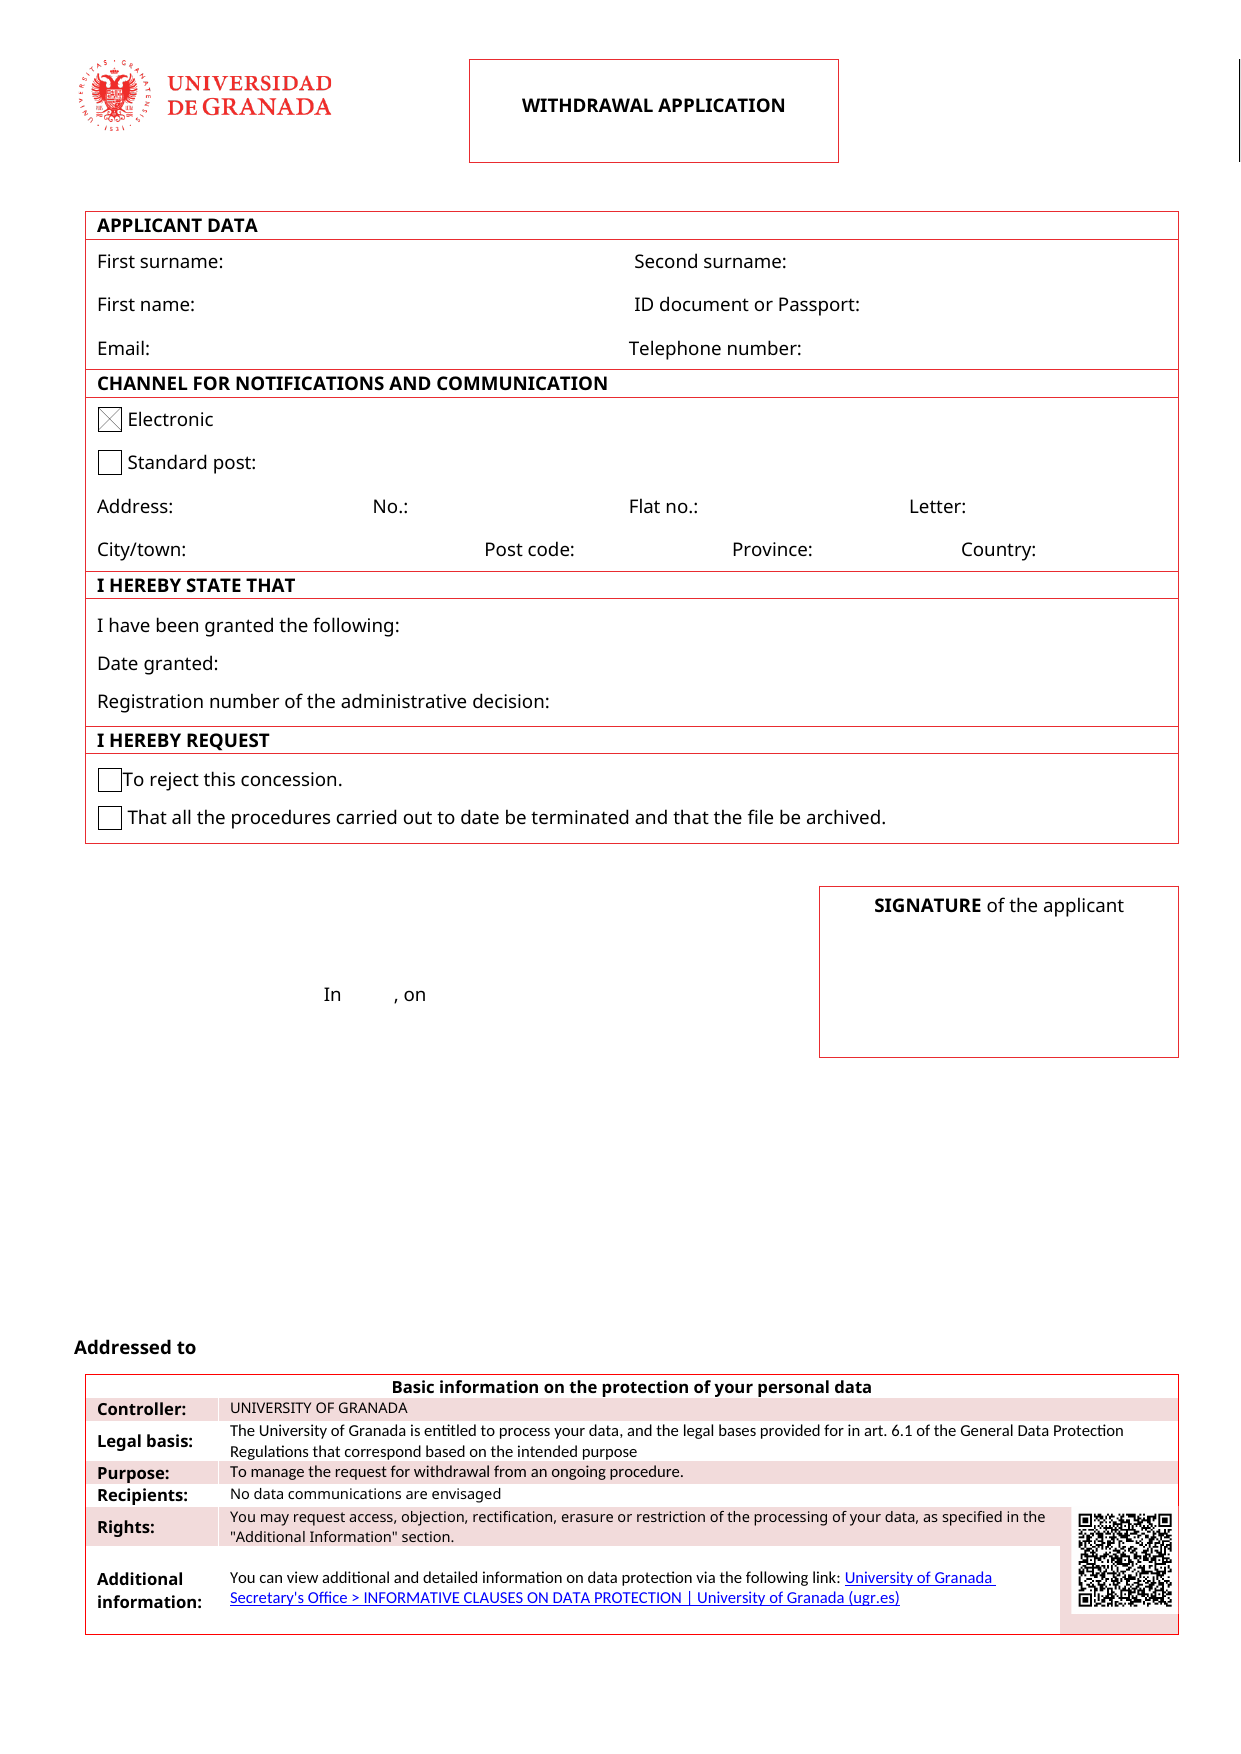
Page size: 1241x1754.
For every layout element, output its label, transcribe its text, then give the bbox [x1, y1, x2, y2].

table_cell First name: [86, 282, 623, 326]
table_cell Telephone number: [617, 326, 1178, 369]
table_cell Post code: [484, 528, 721, 571]
table_cell I have been granted the following: Date granted: Registration number of the administrative decision: [86, 599, 1178, 726]
table_cell Electronic [86, 398, 617, 440]
table_cell [86, 1014, 819, 1057]
table_cell City/town: [86, 528, 484, 571]
table_cell Additional information: [86, 1546, 218, 1634]
table_cell No data communications are envisaged [219, 1484, 1178, 1507]
table_cell In , on [86, 971, 819, 1014]
table_cell Legal basis: [86, 1421, 218, 1461]
table_cell Letter: [898, 484, 1178, 527]
table_cell [86, 928, 819, 971]
table_cell To reject this concession. That all the procedures carried out to date be terminated and that the file be archived. [86, 754, 1178, 843]
table_cell [617, 398, 1178, 440]
table_cell First surname: [86, 240, 623, 282]
table_cell Address: [86, 484, 361, 527]
table_cell Country: [950, 528, 1178, 571]
table_cell Email: [86, 326, 617, 369]
table_cell To manage the request for withdrawal from an ongoing procedure. [219, 1461, 1178, 1484]
table_cell UNIVERSITY OF GRANADA [219, 1398, 1178, 1421]
table_cell Province: [721, 528, 949, 571]
table_cell Recipients: [86, 1484, 218, 1507]
table_header APPLICANT DATA [86, 212, 662, 238]
table_header [662, 212, 1178, 238]
table_cell SIGNATURE of the applicant [820, 887, 1178, 1057]
table_cell Standard post: [86, 440, 617, 484]
table_cell CHANNEL FOR NOTIFICATIONS AND COMMUNICATION [86, 370, 1178, 397]
table_cell I HEREBY REQUEST [86, 727, 1178, 753]
table_cell [86, 886, 819, 928]
table_cell I HEREBY STATE THAT [86, 572, 1178, 598]
table_cell Controller: [86, 1398, 218, 1421]
table_cell Rights: [86, 1507, 218, 1546]
table_cell You may request access, objection, rectification, erasure or restriction of the processing of your data, as specified in the "Additional Information" section. [219, 1507, 1060, 1546]
table_cell The University of Granada is entitled to process your data, and the legal bases provided for in art. 6.1 of the General Data Protection Regulations that correspond based on the intended purpose [219, 1421, 1178, 1461]
table_cell ID document or Passport: [623, 282, 1178, 326]
table_header Basic information on the protection of your personal data [86, 1375, 1178, 1398]
table_cell [86, 844, 1178, 886]
table_cell You can view additional and detailed information on data protection via the following link: University of Granada Secretary's Office > INFORMATIVE CLAUSES ON DATA PROTECTION | University of Granada (ugr.es) [219, 1546, 1060, 1634]
picture [1071, 1506, 1179, 1614]
subtitle Addressed to [74, 1334, 1152, 1360]
table_cell [1060, 1507, 1178, 1634]
table_cell Purpose: [86, 1461, 218, 1484]
table_cell [617, 440, 1178, 484]
picture [78, 60, 332, 131]
table_cell Flat no.: [617, 484, 898, 527]
table_cell No.: [361, 484, 617, 527]
table_cell Second surname: [623, 240, 1178, 282]
